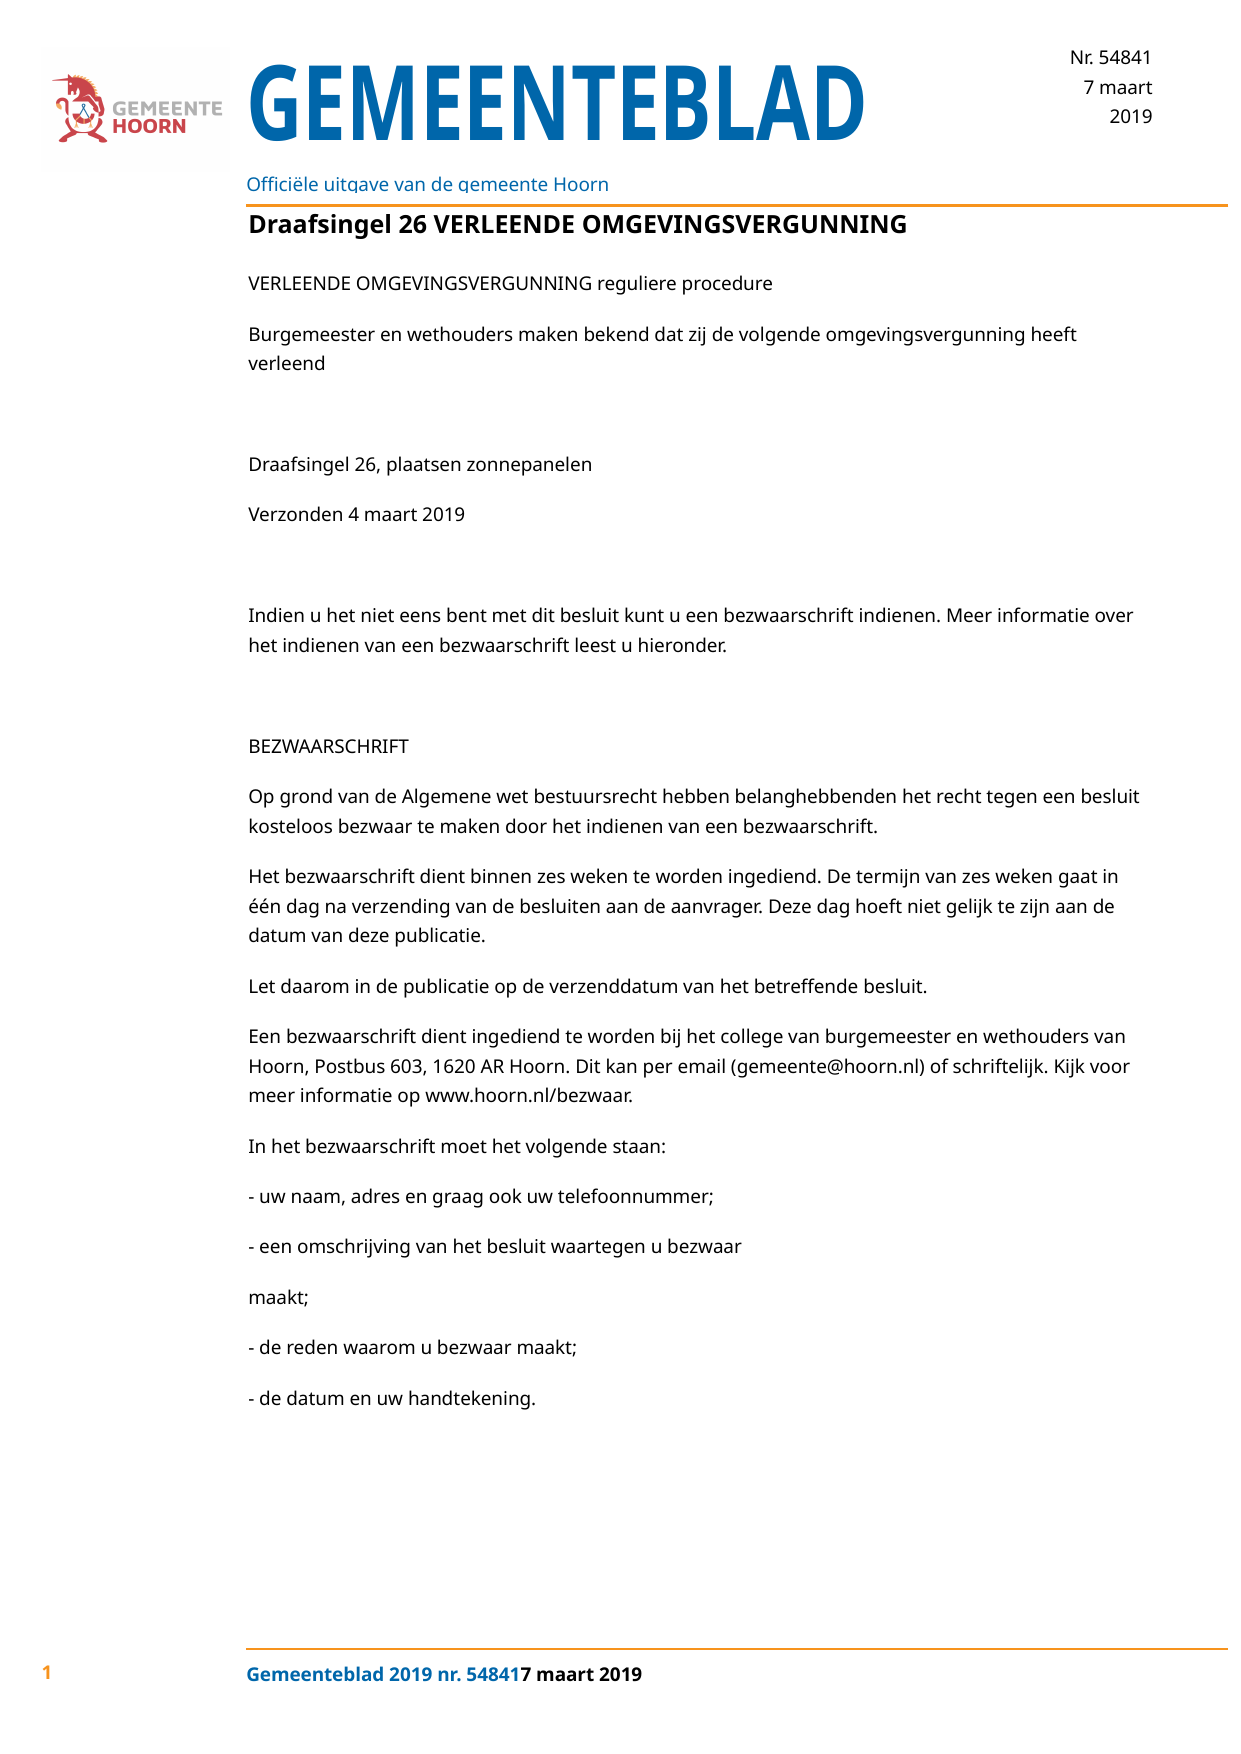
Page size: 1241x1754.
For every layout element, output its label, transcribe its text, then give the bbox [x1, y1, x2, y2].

text Indien u het niet eens bent met dit besluit kunt u een bezwaarschrift indienen. Meer informatie over het indienen van een bezwaarschrift leest u hieronder. [248, 602, 1152, 658]
text Een bezwaarschrift dient ingediend te worden bij het college van burgemeester en wethouders van Hoorn, Postbus 603, 1620 AR Hoorn. Dit kan per email (gemeente@hoorn.nl) of schriftelijk. Kijk voor meer informatie op www.hoorn.nl/bezwaar. [248, 1023, 1152, 1108]
text - de datum en uw handtekening. [248, 1385, 1152, 1411]
picture [41, 47, 231, 172]
text Draafsingel 26 VERLEENDE OMGEVINGSVERGUNNING [248, 207, 1152, 241]
text VERLEENDE OMGEVINGSVERGUNNING reguliere procedure [248, 270, 1152, 296]
text - een omschrijving van het besluit waartegen u bezwaar [248, 1234, 1152, 1259]
text In het bezwaarschrift moet het volgende staan: [248, 1133, 1152, 1158]
text - uw naam, adres en graag ook uw telefoonnummer; [248, 1183, 1152, 1209]
text Verzonden 4 maart 2019 [248, 502, 1152, 527]
text Let daarom in de publicatie op de verzenddatum van het betreffende besluit. [248, 973, 1152, 998]
text BEZWAARSCHRIFT [248, 733, 1152, 758]
text maakt; [248, 1284, 1152, 1310]
text - de reden waarom u bezwaar maakt; [248, 1334, 1152, 1360]
text Burgemeester en wethouders maken bekend dat zij de volgende omgevingsvergunning heeft verleend [248, 321, 1152, 376]
text Het bezwaarschrift dient binnen zes weken te worden ingediend. De termijn van zes weken gaat in één dag na verzending van de besluiten aan de aanvrager. Deze dag hoeft niet gelijk te zijn aan de datum van deze publicatie. [248, 863, 1152, 948]
text Draafsingel 26, plaatsen zonnepanelen [248, 451, 1152, 477]
text Op grond van de Algemene wet bestuursrecht hebben belanghebbenden het recht tegen een besluit kosteloos bezwaar te maken door het indienen van een bezwaarschrift. [248, 783, 1152, 838]
